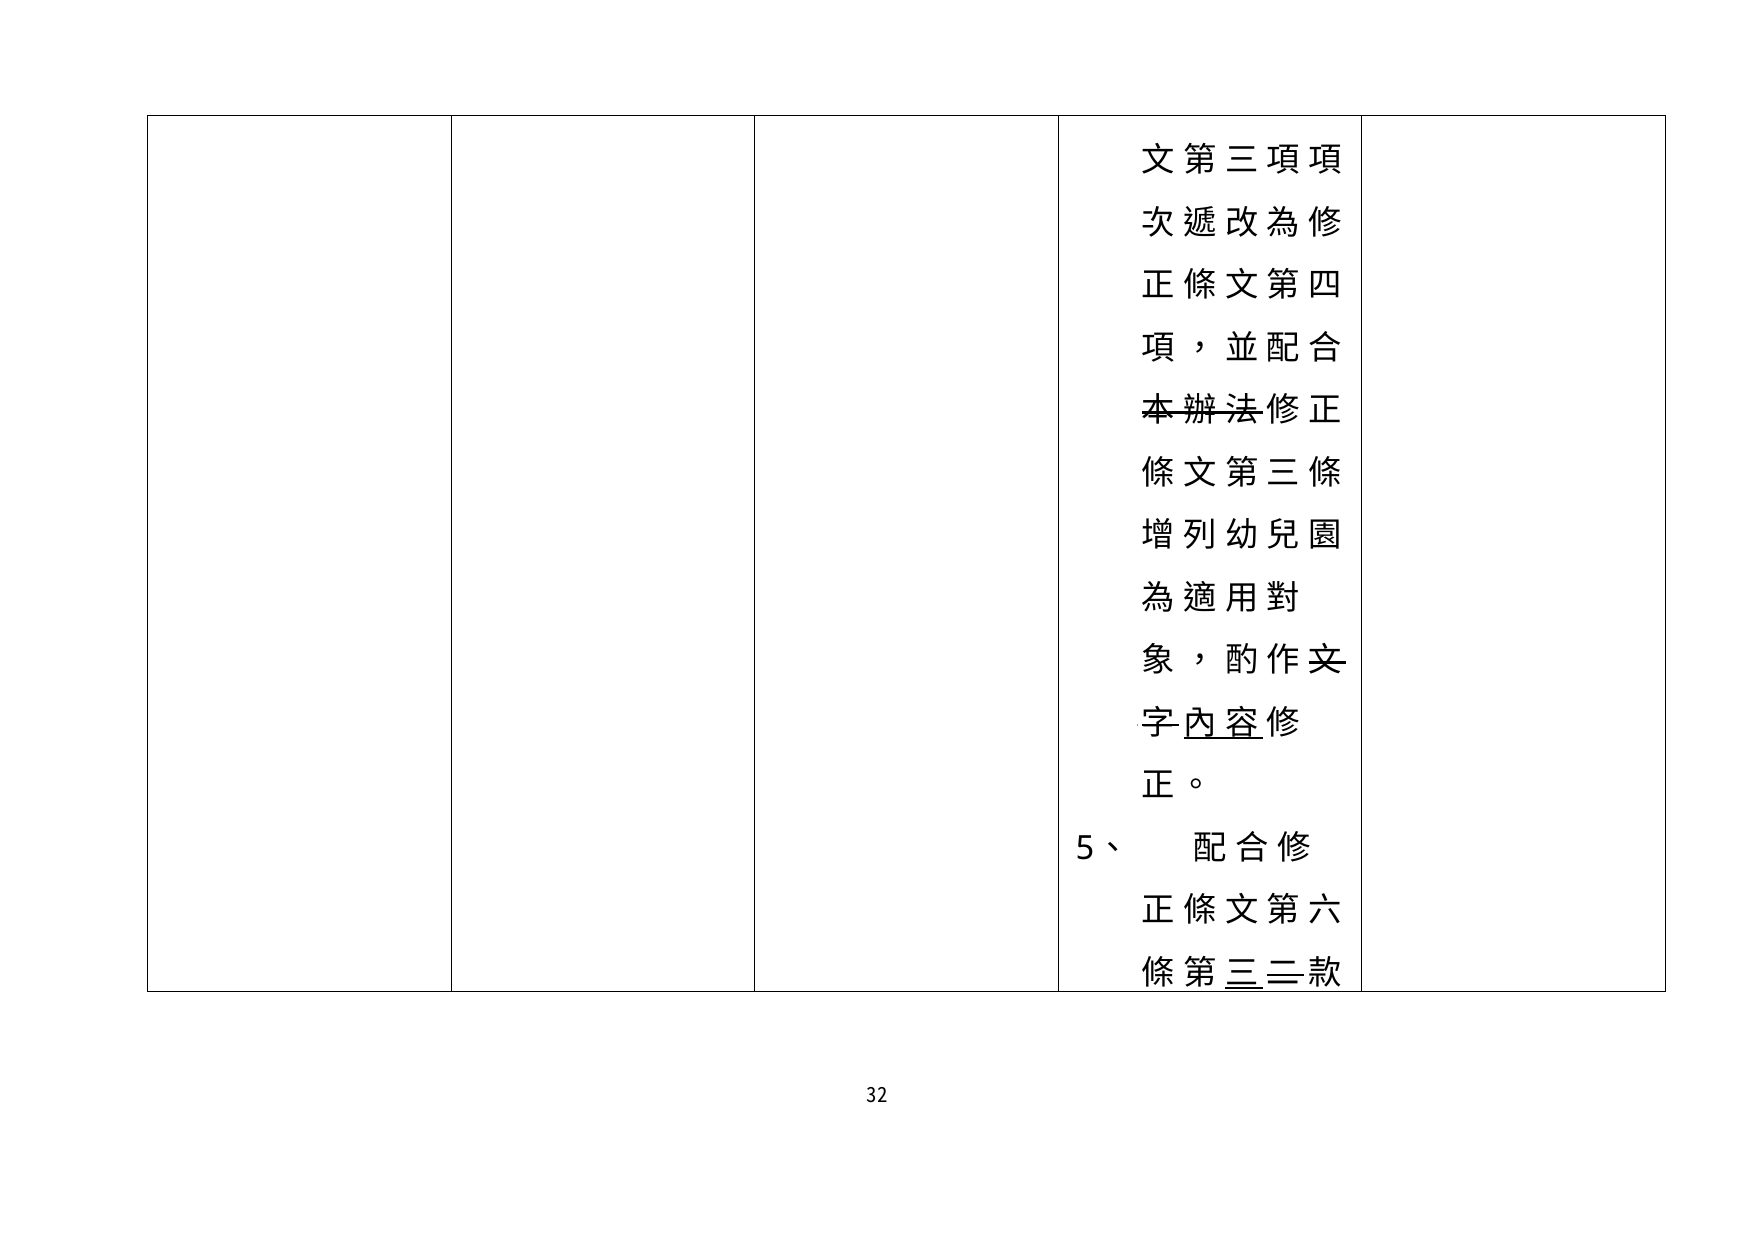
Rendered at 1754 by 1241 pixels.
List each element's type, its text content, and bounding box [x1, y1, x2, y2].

table_cell 第五條 學校及幼兒園申請辦理特殊教育方案及經費補助，應填具申請書並檢附特殊教育方案計畫書（以下簡稱計畫書）及特殊教育推行委員會審議通過之會議紀錄，於開學後一個月內向教育局提出申請。但幼兒園未成立特殊教育推行委員會者，應檢附經幼兒園審議通過之會議紀錄。 前項計畫書應載明下列事項： 一、依據。 二、目的。 三、實施對象及其特殊教育需求評估說明。 四、辦理方式及內容（包含課程、教學、輔導及支持服務內容）。 五、師資、人力資源及行政支持。 六、辦理期程、進度及時間。 七、經費概算及來源。 八、預期成效。 第一項補助項目如下： 一、授課人員鐘點費。 二、專家學者出席費。 三、辦公（事務）用品費。 四、雜支。 每一特殊教育方案以服務八名學生或幼兒為原則。 第一項申請案件，有應補正事項者，教育局應書面通知申請人限期補正。 [148, 116, 451, 991]
table_cell 第五條 學校申請辦理特殊教育方案，應填具申請書並檢附特殊教育方案計畫書及學校特殊教育推行委員會會議紀錄，於每學期開學後一個月內向教育局提出申請。 前項計畫書應載明下列事項： 一 依據。 二 目的。 三 實施對象及其特殊教育需求評估說明。 四 辦理方式及內容（包含課程、教學、輔導及服務內容）。 五 師資、人力資源及職掌。 六 辦理期程、進度及時間。 七 經費概算及來源。 八 預期成效。 每一特殊教育方案以服務八名學生為原則。 [755, 116, 1058, 991]
table_cell 修正條文第一項： 考量現行實務上，學校辦理特殊教育方案及經費補助之申請均併同提出，為求規範簡明，並參照教育部特殊教育方案辦法第五條第一項規定：「學校應……擬具特殊教育方案及經費補助需求……」之內容，爰修正現行條文第一項本文。 配合本辦法修正條文第三條增列幼兒園為適用對象，酌作文字修正，並考量本法第十五條第一項及臺北市高級中等以下學校特殊教育推行委員會設置辦法第八條規定，均未強制幼兒園成立設置特殊教育推行委員會（以下簡稱特推會），為避免幼兒園因未成立設置特推會致無法提出經特推會審議通過之會議紀錄，爰於第一項增訂但書明定幼兒園未成立設有特推會者，應改以經幼兒園審議通過之會議紀錄代之；該會議至少應有園長、特殊教育方案實施對象之幼兒之教保服務人員及該幼兒之法定代理人或實際照顧者參與。 修正條文第二項： 依行政院現行法制體例，法規款次應於數字右方加具頓號，再接續規定內容，爰於現行條文第二項各款款次後加具頓號。 參照教育部特殊教育方案辦法第六條第四款及第五款規定：「特殊教育方案應載明下列事項：……四、前款特殊教育與專業服務之辦理方式及內容，包括課程、教學、輔導及復健服務內容。五、師資、人力資源及行政支持。」之內容；復參照考量現行條文第二項第四款所定「服務內容」未臻明確，爰依本法第三十八條第一項第四款規定：「學校及幼兒園應依身心障礙學生及幼兒之教育需求，提供下列支持服務：……四、復健服務。」復健服務屬於支持服務之項目之一，爰修正現行條文第二項第四款所定「服務內容」為支持服務；又考量現行條文第二項第五款與教育部特殊教育方案辦法第六條第一項第五款所定「師資、人力資源及行政支持。」內涵相同，爰參照上開辦法，修正現行條文第二項及第五款規定。 修正條文第三項：考量修正條文第一項本文增訂申請經費補助申請之規定，復審酌現行條文第十二條所定身心障礙學生特殊教育方案之經費補助，準用現行條文第六條第二項之補助項目規定，爰將現行條文第六條第二項移列至修正條文第三項，並依修正條文第四條第二項規定，擴大適用對象。另依行政院現行法制體例，於各款款次後加具頓號。 現行條文第三項項次遞改為修正條文第四項，並配合本辦法修正條文第三條增列幼兒園為適用對象，酌作文字內容修正。 配合修正條文第六條第三二款所定，學校或幼兒園經教育局通知限期補正，屆期未補正或補正不全，為駁回申請之事由，爰於本條增訂第五項明定第一項之申請案件有應補正事項者，教育局應通知申請之學校或幼兒園限期補正，以資明確。 [1059, 116, 1361, 991]
table_cell 第五條 學校及幼兒園申請辦理特殊教育方案及經費補助，應填具申請書並檢附特殊教育方案計畫書（以下簡稱計畫書）及特殊教育推行委員會審議通過之會議紀錄，於開學後一個月內向教育局提出申請。但幼兒園未設有特殊教育推行委員會者，應檢附經幼兒園審議通過之會議紀錄。 前項計畫書應載明下列事項： 一、依據。 二、目的。 三、實施對象及其特殊教育需求評估說明。 四、辦理方式及內容（包含課程、教學、輔導及支持服務內容）。 五、師資、人力資源及行政支持。 六、辦理期程、進度及時間。 七、經費概算及來源。 八、預期成效。 第一項補助項目如下： 一、授課人員鐘點費。 二、專家學者出席費。 三、辦公（事務）用品費。 四、雜支。 每一特殊教育方案以服務八名學生或幼兒為原則。 第一項申請案件，有應補正事項者，教育局應通知申請人限期補正。 [452, 116, 754, 991]
table_cell 配合教育局需求，依教育局一一三年六月二十五日電子郵件內容，補充未成立特推會之幼兒園應提出之會議紀錄相關說明。 其餘教育局修正條文及說明酌作文字修正。 [1362, 116, 1665, 991]
